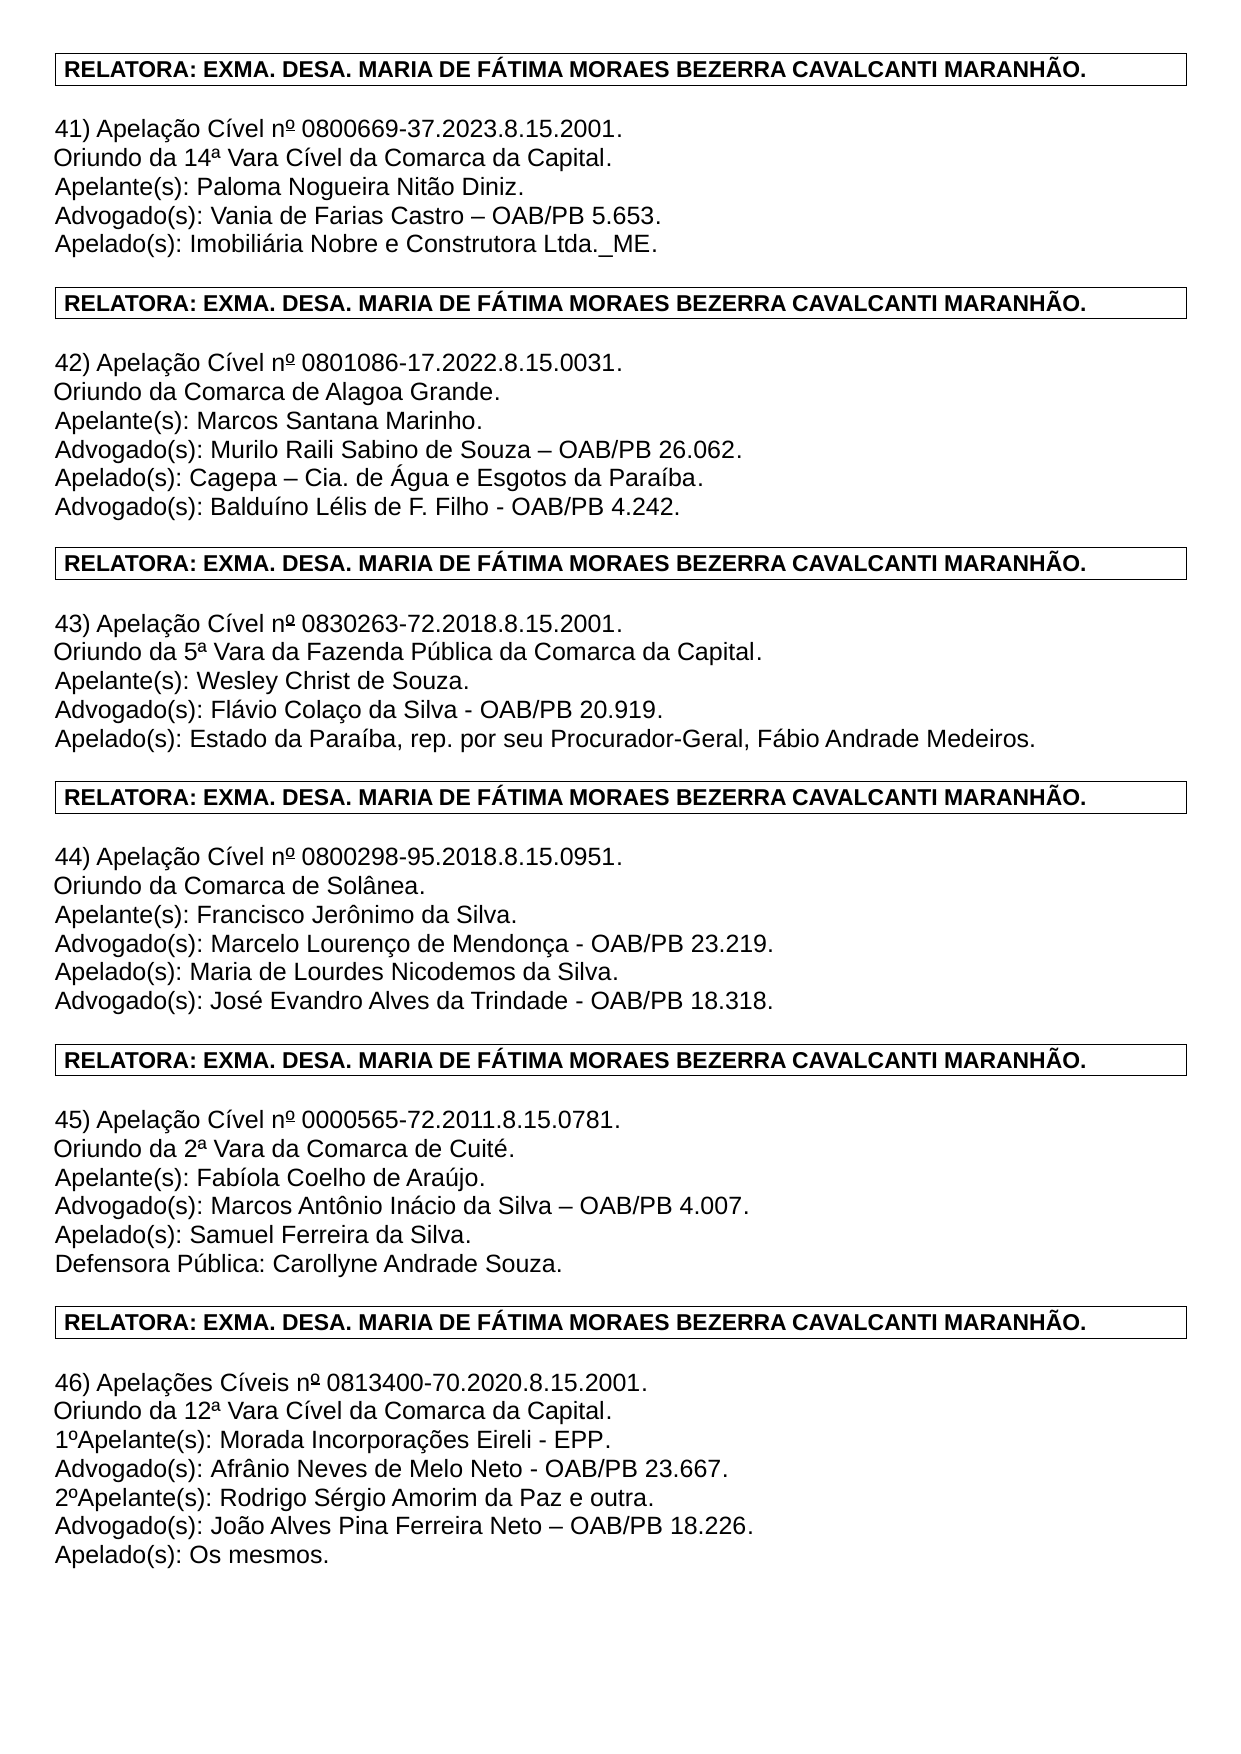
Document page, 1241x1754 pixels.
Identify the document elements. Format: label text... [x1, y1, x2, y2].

text Advogado(s): Afrânio Neves de Melo Neto - OAB/PB 23.667. [54, 1454, 1187, 1483]
text Oriundo da 14ª Vara Cível da Comarca da Capital. [53, 143, 1187, 172]
text 41) Apelação Cível nº 0800669-37.2023.8.15.2001. [54, 114, 1187, 143]
text Apelado(s): Imobiliária Nobre e Construtora Ltda._ME. [54, 229, 1187, 258]
text Apelado(s): Cagepa – Cia. de Água e Esgotos da Paraíba. [54, 463, 1187, 492]
text Advogado(s): Balduíno Lélis de F. Filho - OAB/PB 4.242. [54, 492, 1187, 521]
text RELATORA: EXMA. DESA. MARIA DE FÁTIMA MORAES BEZERRA CAVALCANTI MARANHÃO. [56, 782, 1186, 813]
text Advogado(s): Marcelo Lourenço de Mendonça - OAB/PB 23.219. [54, 929, 1187, 957]
text RELATORA: EXMA. DESA. MARIA DE FÁTIMA MORAES BEZERRA CAVALCANTI MARANHÃO. [56, 1045, 1186, 1075]
text Apelado(s): Maria de Lourdes Nicodemos da Silva. [54, 957, 1187, 986]
text Advogado(s): Flávio Colaço da Silva - OAB/PB 20.919. [54, 695, 1187, 723]
text RELATORA: EXMA. DESA. MARIA DE FÁTIMA MORAES BEZERRA CAVALCANTI MARANHÃO. [56, 1307, 1186, 1338]
text Apelante(s): Paloma Nogueira Nitão Diniz. [54, 172, 1187, 201]
text Oriundo da 5ª Vara da Fazenda Pública da Comarca da Capital. [53, 637, 1187, 666]
text RELATORA: EXMA. DESA. MARIA DE FÁTIMA MORAES BEZERRA CAVALCANTI MARANHÃO. [56, 288, 1186, 318]
text Apelado(s): Estado da Paraíba, rep. por seu Procurador-Geral, Fábio Andrade Medeiros. [54, 723, 1187, 752]
text Oriundo da Comarca de Alagoa Grande. [53, 377, 1187, 406]
text 44) Apelação Cível nº 0800298-95.2018.8.15.0951. [54, 842, 1187, 871]
text Apelante(s): Wesley Christ de Souza. [54, 666, 1187, 695]
text Advogado(s): Marcos Antônio Inácio da Silva – OAB/PB 4.007. [54, 1191, 1187, 1220]
text Apelante(s): Francisco Jerônimo da Silva. [54, 900, 1187, 929]
text Apelado(s): Samuel Ferreira da Silva. [54, 1220, 1187, 1249]
text Defensora Pública: Carollyne Andrade Souza. [54, 1249, 1187, 1277]
text Apelante(s): Marcos Santana Marinho. [54, 406, 1187, 434]
text Advogado(s): Vania de Farias Castro – OAB/PB 5.653. [54, 201, 1187, 229]
text Advogado(s): João Alves Pina Ferreira Neto – OAB/PB 18.226. [54, 1511, 1187, 1540]
text Oriundo da Comarca de Solânea. [53, 871, 1187, 900]
text RELATORA: EXMA. DESA. MARIA DE FÁTIMA MORAES BEZERRA CAVALCANTI MARANHÃO. [56, 54, 1186, 85]
text 2ºApelante(s): Rodrigo Sérgio Amorim da Paz e outra. [54, 1483, 1187, 1511]
text 45) Apelação Cível nº 0000565-72.2011.8.15.0781. [54, 1105, 1187, 1134]
text Oriundo da 12ª Vara Cível da Comarca da Capital. [53, 1396, 1187, 1425]
text Advogado(s): José Evandro Alves da Trindade - OAB/PB 18.318. [54, 986, 1187, 1015]
text Apelante(s): Fabíola Coelho de Araújo. [54, 1162, 1187, 1191]
text 42) Apelação Cível nº 0801086-17.2022.8.15.0031. [54, 348, 1187, 377]
text 1ºApelante(s): Morada Incorporações Eireli - EPP. [54, 1425, 1187, 1454]
text Oriundo da 2ª Vara da Comarca de Cuité. [53, 1134, 1187, 1162]
text Apelado(s): Os mesmos. [54, 1540, 1187, 1569]
text 43) Apelação Cível nº 0830263-72.2018.8.15.2001. [54, 608, 1187, 637]
text RELATORA: EXMA. DESA. MARIA DE FÁTIMA MORAES BEZERRA CAVALCANTI MARANHÃO. [56, 548, 1186, 579]
text 46) Apelações Cíveis nº 0813400-70.2020.8.15.2001. [54, 1368, 1187, 1396]
text Advogado(s): Murilo Raili Sabino de Souza – OAB/PB 26.062. [54, 434, 1187, 463]
